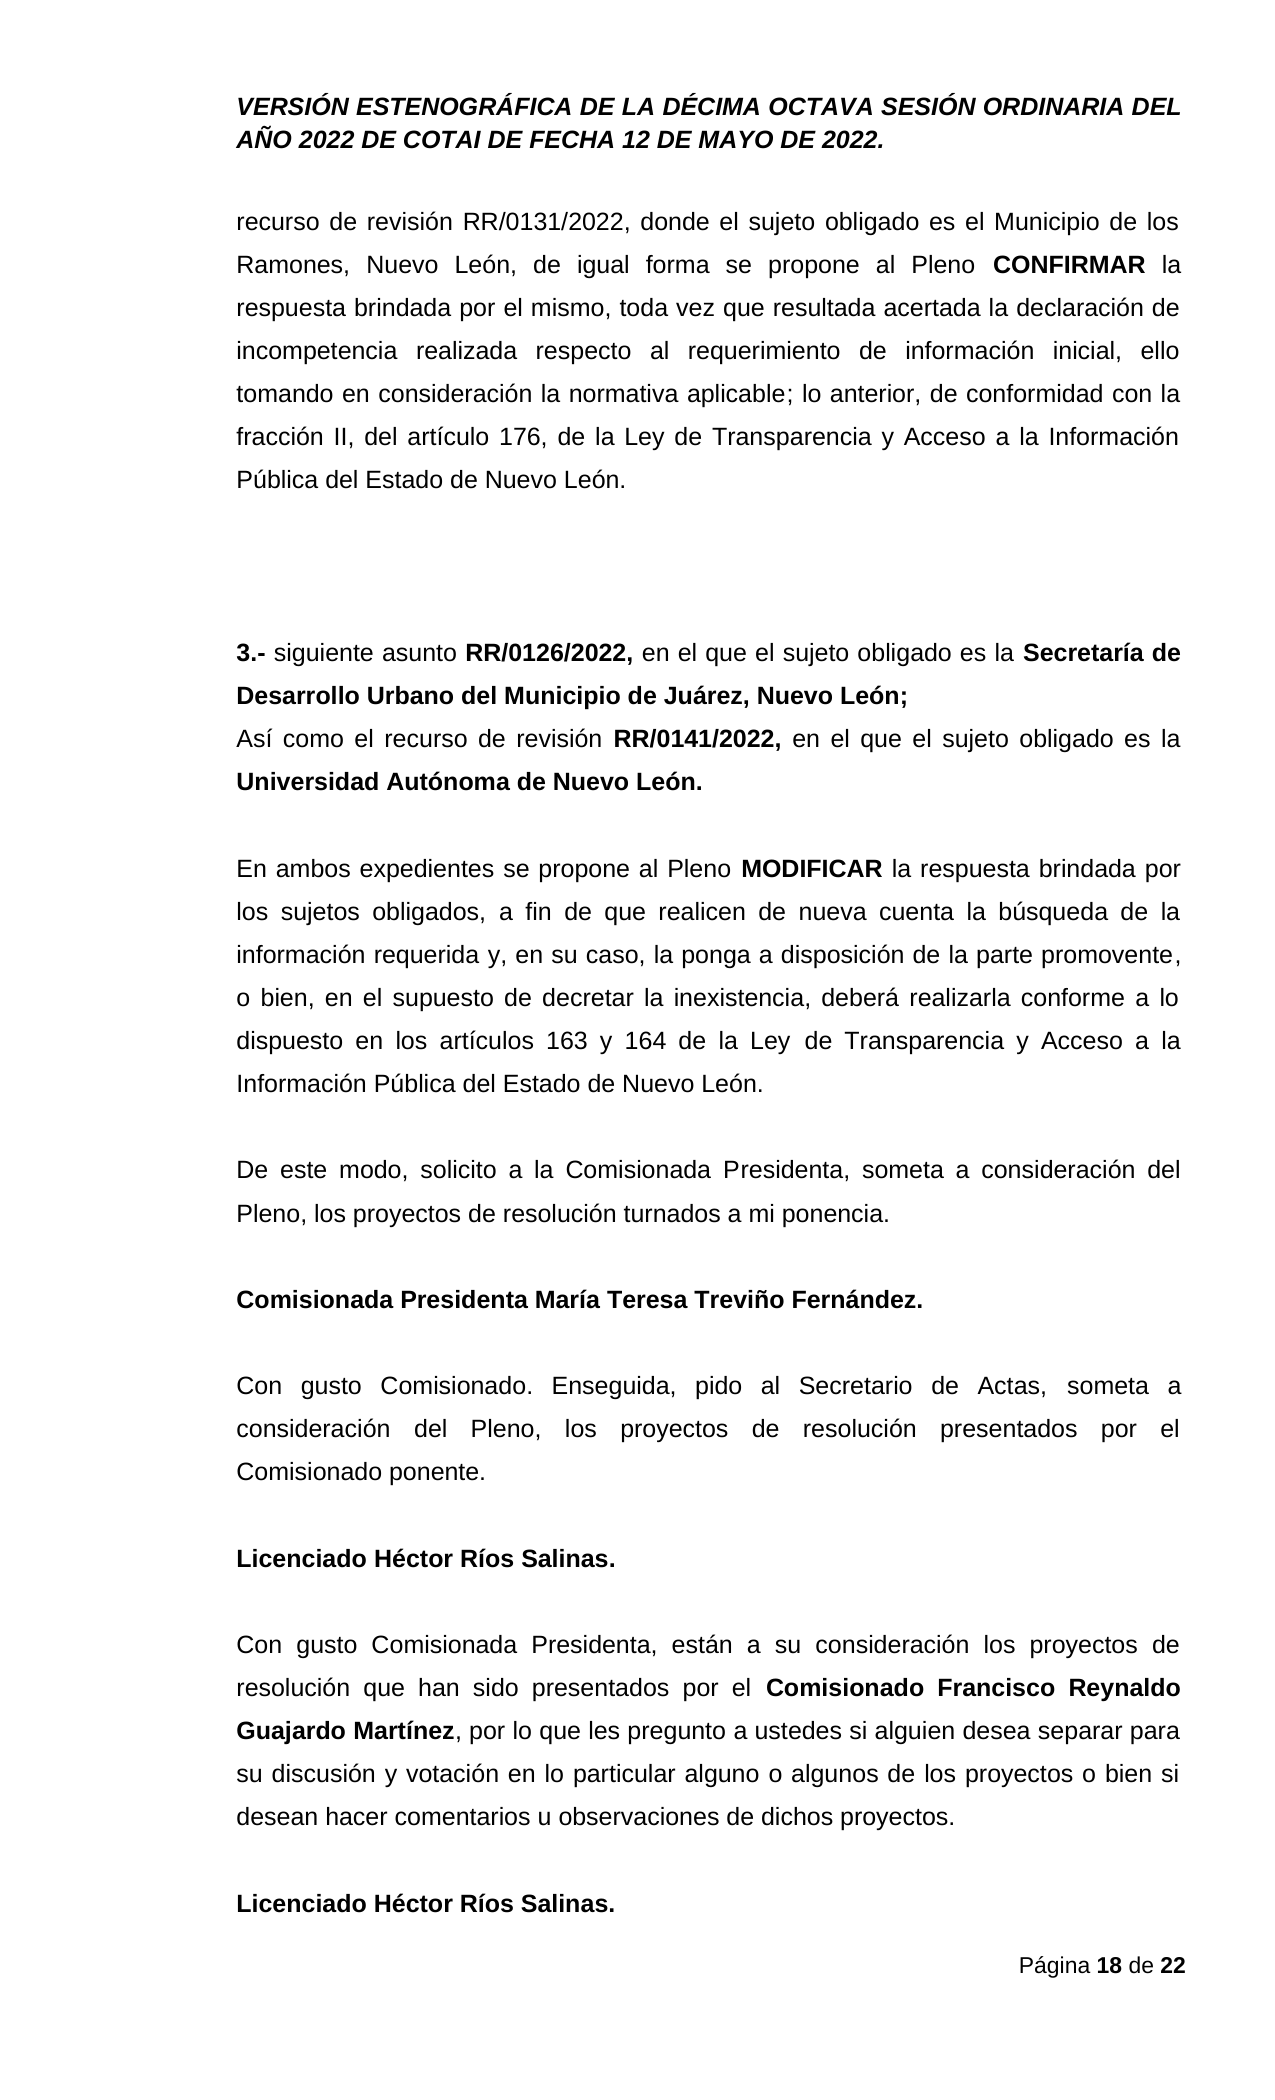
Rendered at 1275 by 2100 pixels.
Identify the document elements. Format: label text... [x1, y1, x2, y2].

text Así como el recurso de revisión RR/0141/2022, en el que el sujeto obligado es la Universidad Autónoma de Nuevo León. [236, 724, 1181, 796]
text Comisionada Presidenta María Teresa Treviño Fernández. [236, 1285, 1181, 1314]
text Licenciado Héctor Ríos Salinas. [236, 1889, 1181, 1917]
text En ambos expedientes se propone al Pleno MODIFICAR la respuesta brindada por los sujetos obligados, a fin de que realicen de nueva cuenta la búsqueda de la información requerida y, en su caso, la ponga a disposición de la parte promovente, o bien, en el supuesto de decretar la inexistencia, deberá realizarla conforme a lo dispuesto en los artículos 163 y 164 de la Ley de Transparencia y Acceso a la Información Pública del Estado de Nuevo León. [236, 854, 1181, 1098]
text recurso de revisión RR/0131/2022, donde el sujeto obligado es el Municipio de los Ramones, Nuevo León, de igual forma se propone al Pleno CONFIRMAR la respuesta brindada por el mismo, toda vez que resultada acertada la declaración de incompetencia realizada respecto al requerimiento de información inicial, ello tomando en consideración la normativa aplicable; lo anterior, de conformidad con la fracción II, del artículo 176, de la Ley de Transparencia y Acceso a la Información Pública del Estado de Nuevo León. [236, 207, 1181, 494]
text Con gusto Comisionada Presidenta, están a su consideración los proyectos de resolución que han sido presentados por el Comisionado Francisco Reynaldo Guajardo Martínez, por lo que les pregunto a ustedes si alguien desea separar para su discusión y votación en lo particular alguno o algunos de los proyectos o bien si desean hacer comentarios u observaciones de dichos proyectos. [236, 1630, 1181, 1831]
text Con gusto Comisionado. Enseguida, pido al Secretario de Actas, someta a consideración del Pleno, los proyectos de resolución presentados por el Comisionado ponente. [236, 1371, 1181, 1486]
text Licenciado Héctor Ríos Salinas. [236, 1544, 1181, 1572]
text De este modo, solicito a la Comisionada Presidenta, someta a consideración del Pleno, los proyectos de resolución turnados a mi ponencia. [236, 1156, 1181, 1227]
text 3.- siguiente asunto RR/0126/2022, en el que el sujeto obligado es la Secretaría de Desarrollo Urbano del Municipio de Juárez, Nuevo León; [236, 638, 1181, 710]
